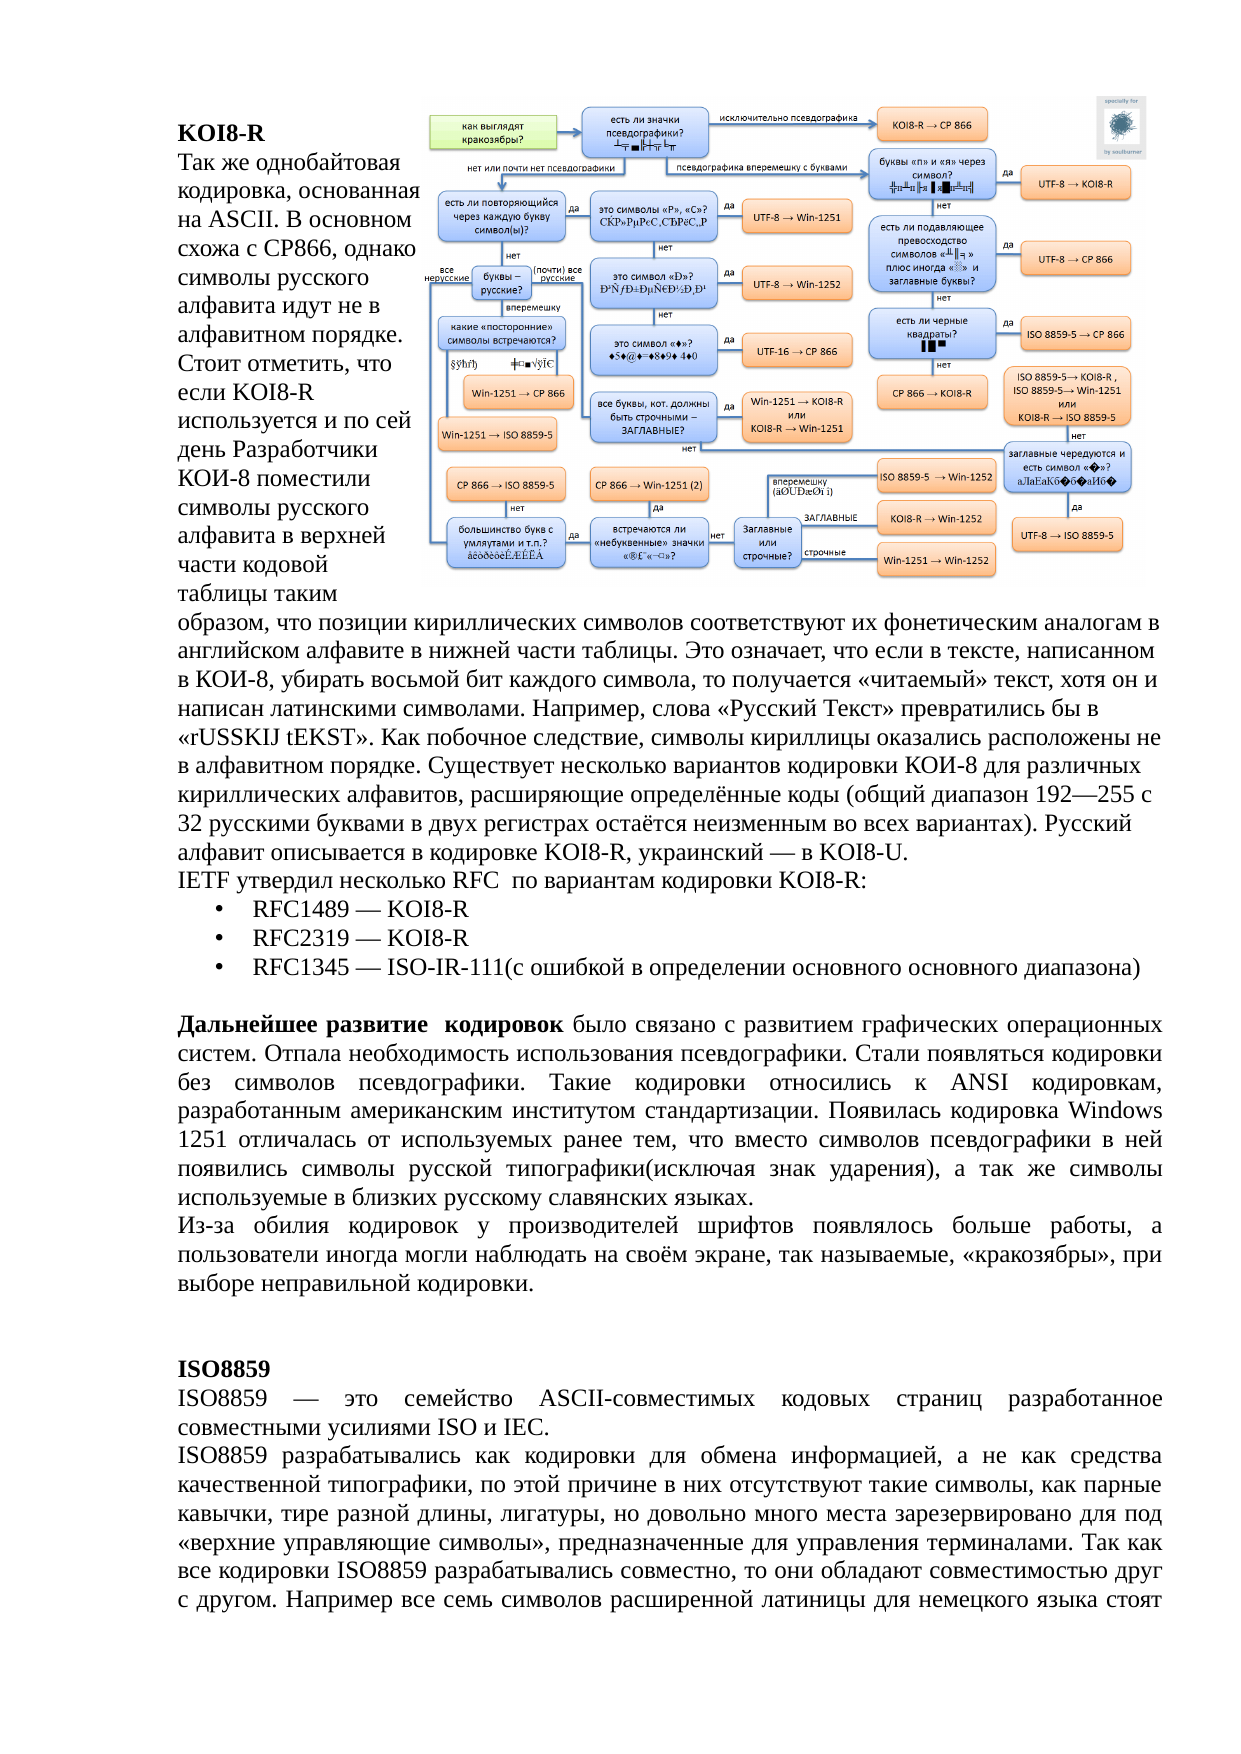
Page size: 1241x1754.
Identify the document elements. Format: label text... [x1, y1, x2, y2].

text Из-за обилия кодировок у производителей шрифтов появлялось больше работы, а пользователи иногда могли наблюдать на своём экране, так называемые, «кракозябры», при выборе неправильной кодировки. [177, 1211, 1163, 1297]
text ISO8859 [177, 1354, 1163, 1383]
list RFC2319 — KOI8-R [215, 923, 1163, 952]
text ISO8859 разрабатывались как кодировки для обмена информацией, а не как средства качественной типографики, по этой причине в них отсутствуют такие символы, как парные кавычки, тире разной длины, лигатуры, но довольно много места зарезервировано для под «верхние управляющие символы», предназначенные для управления терминалами. Так как все кодировки ISO8859 разрабатывались совместно, то они обладают совместимостью друг с другом. Например все семь символов расширенной латиницы для немецкого языка стоят [177, 1441, 1163, 1613]
list RFC1345 — ISO-IR-111(с ошибкой в определении основного основного диапазона) [215, 952, 1163, 981]
text Так же однобайтовая кодировка, основанная на ASCII. В основном схожа с CP866, однако символы русского алфавита идут не в алфавитном порядке. Стоит отметить, что если KOI8-R используется и по сей день Разработчики КОИ-8 поместили символы русского алфавита в верхней части кодовой таблицы таким образом, что позиции кириллических символов соответствуют их фонетическим аналогам в английском алфавите в нижней части таблицы. Это означает, что если в тексте, написанном в КОИ-8, убирать восьмой бит каждого символа, то получается «читаемый» текст, хотя он и написан латинскими символами. Например, слова «Русский Текст» превратились бы в «rUSSKIJ tEKST». Как побочное следствие, символы кириллицы оказались расположены не в алфавитном порядке. Существует несколько вариантов кодировки КОИ-8 для различных кириллических алфавитов, расширяющие определённые коды (общий диапазон 192—255 с 32 русскими буквами в двух регистрах остаётся неизменным во всех вариантах). Русский алфавит описывается в кодировке KOI8-R, украинский — в KOI8-U. [177, 147, 1163, 866]
list RFC1489 — KOI8-R [215, 894, 1163, 923]
text Дальнейшее развитие кодировок было связано с развитием графических операционных систем. Отпала необходимость использования псевдографики. Стали появляться кодировки без символов псевдографики. Такие кодировки относились к ANSI кодировкам, разработанным американским институтом стандартизации. Появилась кодировка Windows 1251 отличалась от используемых ранее тем, что вместо символов псевдографики в ней появились символы русской типографики(исключая знак ударения), а так же символы используемые в близких русскому славянских языках. [177, 1009, 1163, 1211]
text ISO8859 — это семейство ASCII-совместимых кодовых страниц разработанное совместными усилиями ISO и IEC. [177, 1383, 1163, 1441]
text [1147, 118, 1163, 147]
text IETF утвердил несколько RFC по вариантам кодировки KOI8-R: [177, 866, 1163, 894]
text KOI8-R [177, 118, 420, 147]
picture [420, 96, 1147, 587]
